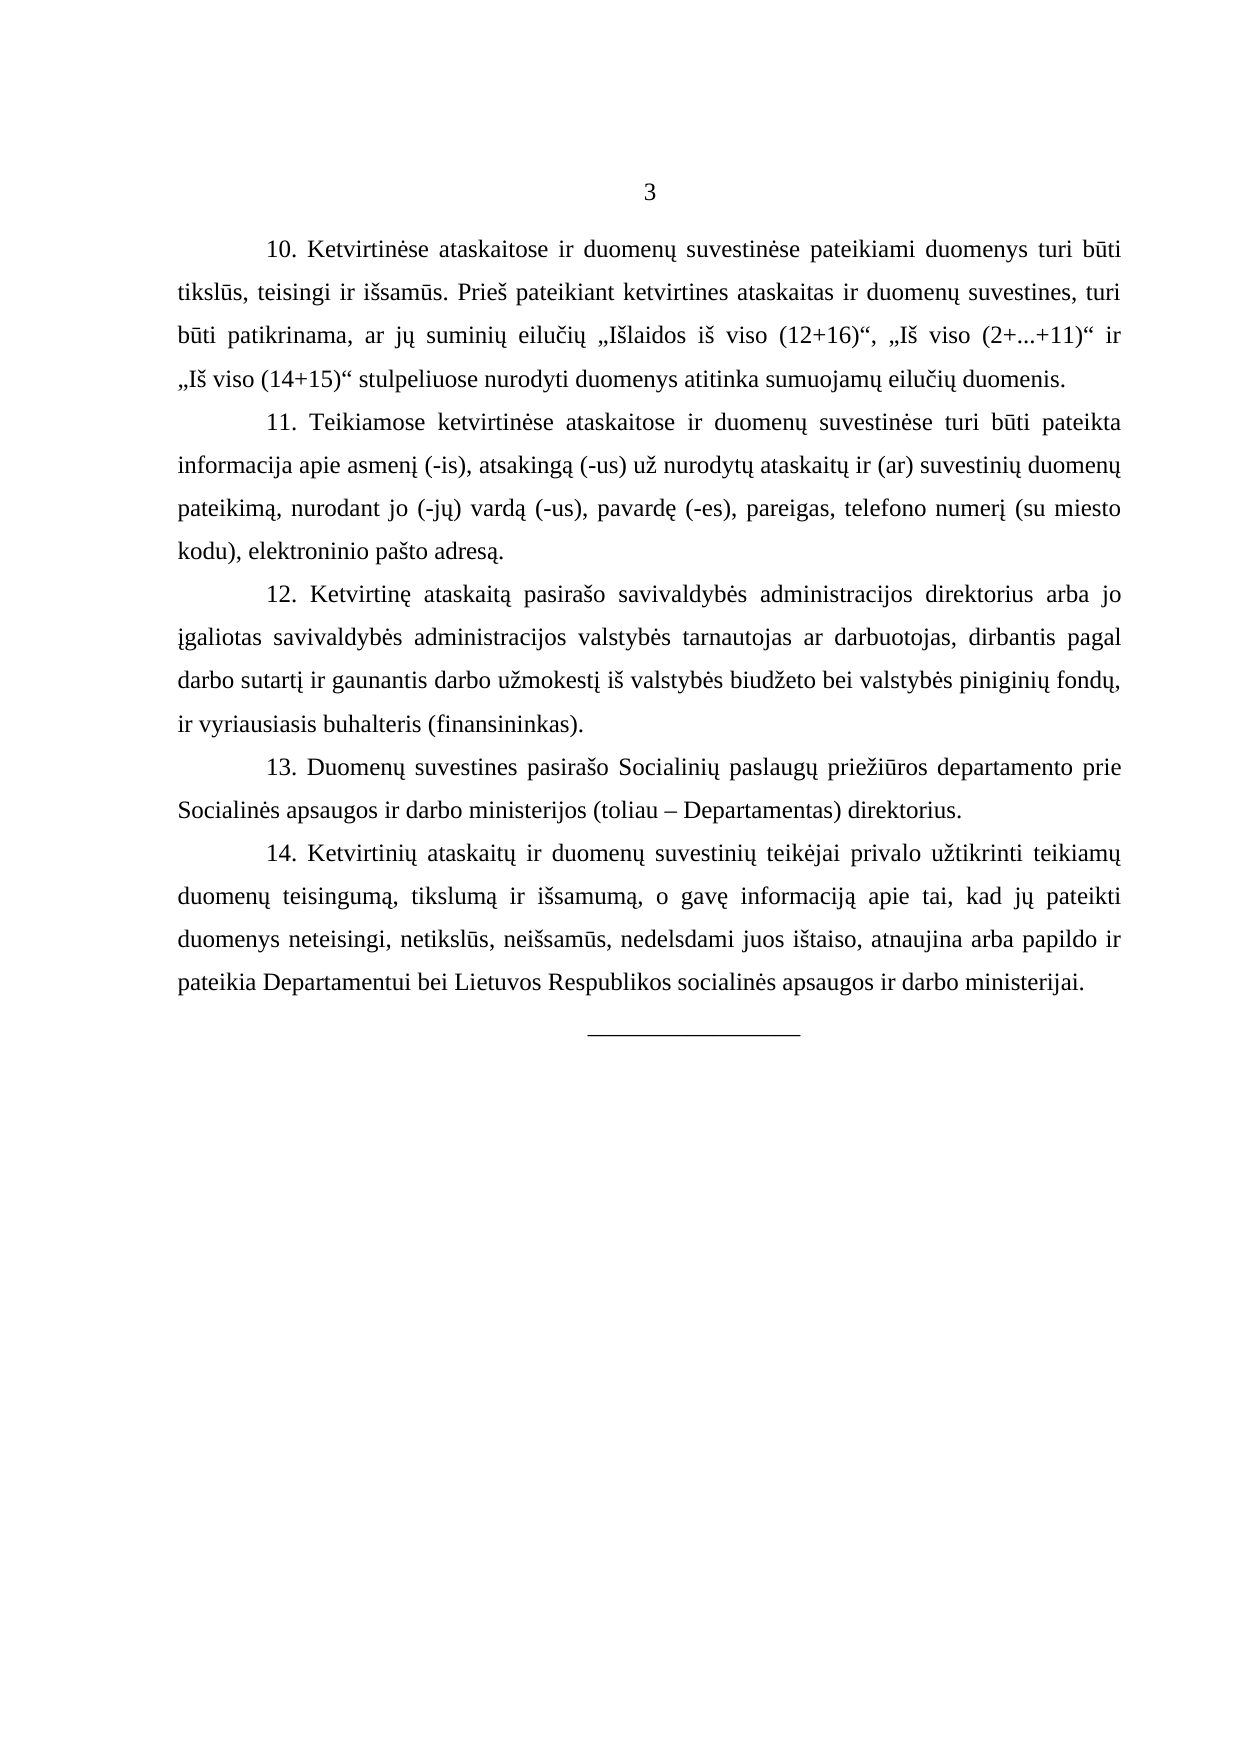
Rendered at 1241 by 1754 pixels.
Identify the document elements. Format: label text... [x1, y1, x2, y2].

text 13. Duomenų suvestines pasirašo Socialinių paslaugų priežiūros departamento prie Socialinės apsaugos ir darbo ministerijos (toliau – Departamentas) direktorius. [177, 752, 1122, 824]
text _________________ [177, 1011, 1122, 1039]
text 10. Ketvirtinėse ataskaitose ir duomenų suvestinėse pateikiami duomenys turi būti tikslūs, teisingi ir išsamūs. Prieš pateikiant ketvirtines ataskaitas ir duomenų suvestines, turi būti patikrinama, ar jų suminių eilučių „Išlaidos iš viso (12+16)“, „Iš viso (2+...+11)“ ir „Iš viso (14+15)“ stulpeliuose nurodyti duomenys atitinka sumuojamų eilučių duomenis. [177, 234, 1122, 392]
text 11. Teikiamose ketvirtinėse ataskaitose ir duomenų suvestinėse turi būti pateikta informacija apie asmenį (-is), atsakingą (-us) už nurodytų ataskaitų ir (ar) suvestinių duomenų pateikimą, nurodant jo (-jų) vardą (-us), pavardę (-es), pareigas, telefono numerį (su miesto kodu), elektroninio pašto adresą. [177, 407, 1122, 565]
text 12. Ketvirtinę ataskaitą pasirašo savivaldybės administracijos direktorius arba jo įgaliotas savivaldybės administracijos valstybės tarnautojas ar darbuotojas, dirbantis pagal darbo sutartį ir gaunantis darbo užmokestį iš valstybės biudžeto bei valstybės piniginių fondų, ir vyriausiasis buhalteris (finansininkas). [177, 579, 1122, 737]
text 14. Ketvirtinių ataskaitų ir duomenų suvestinių teikėjai privalo užtikrinti teikiamų duomenų teisingumą, tikslumą ir išsamumą, o gavę informaciją apie tai, kad jų pateikti duomenys neteisingi, netikslūs, neišsamūs, nedelsdami juos ištaiso, atnaujina arba papildo ir pateikia Departamentui bei Lietuvos Respublikos socialinės apsaugos ir darbo ministerijai. [177, 838, 1122, 996]
